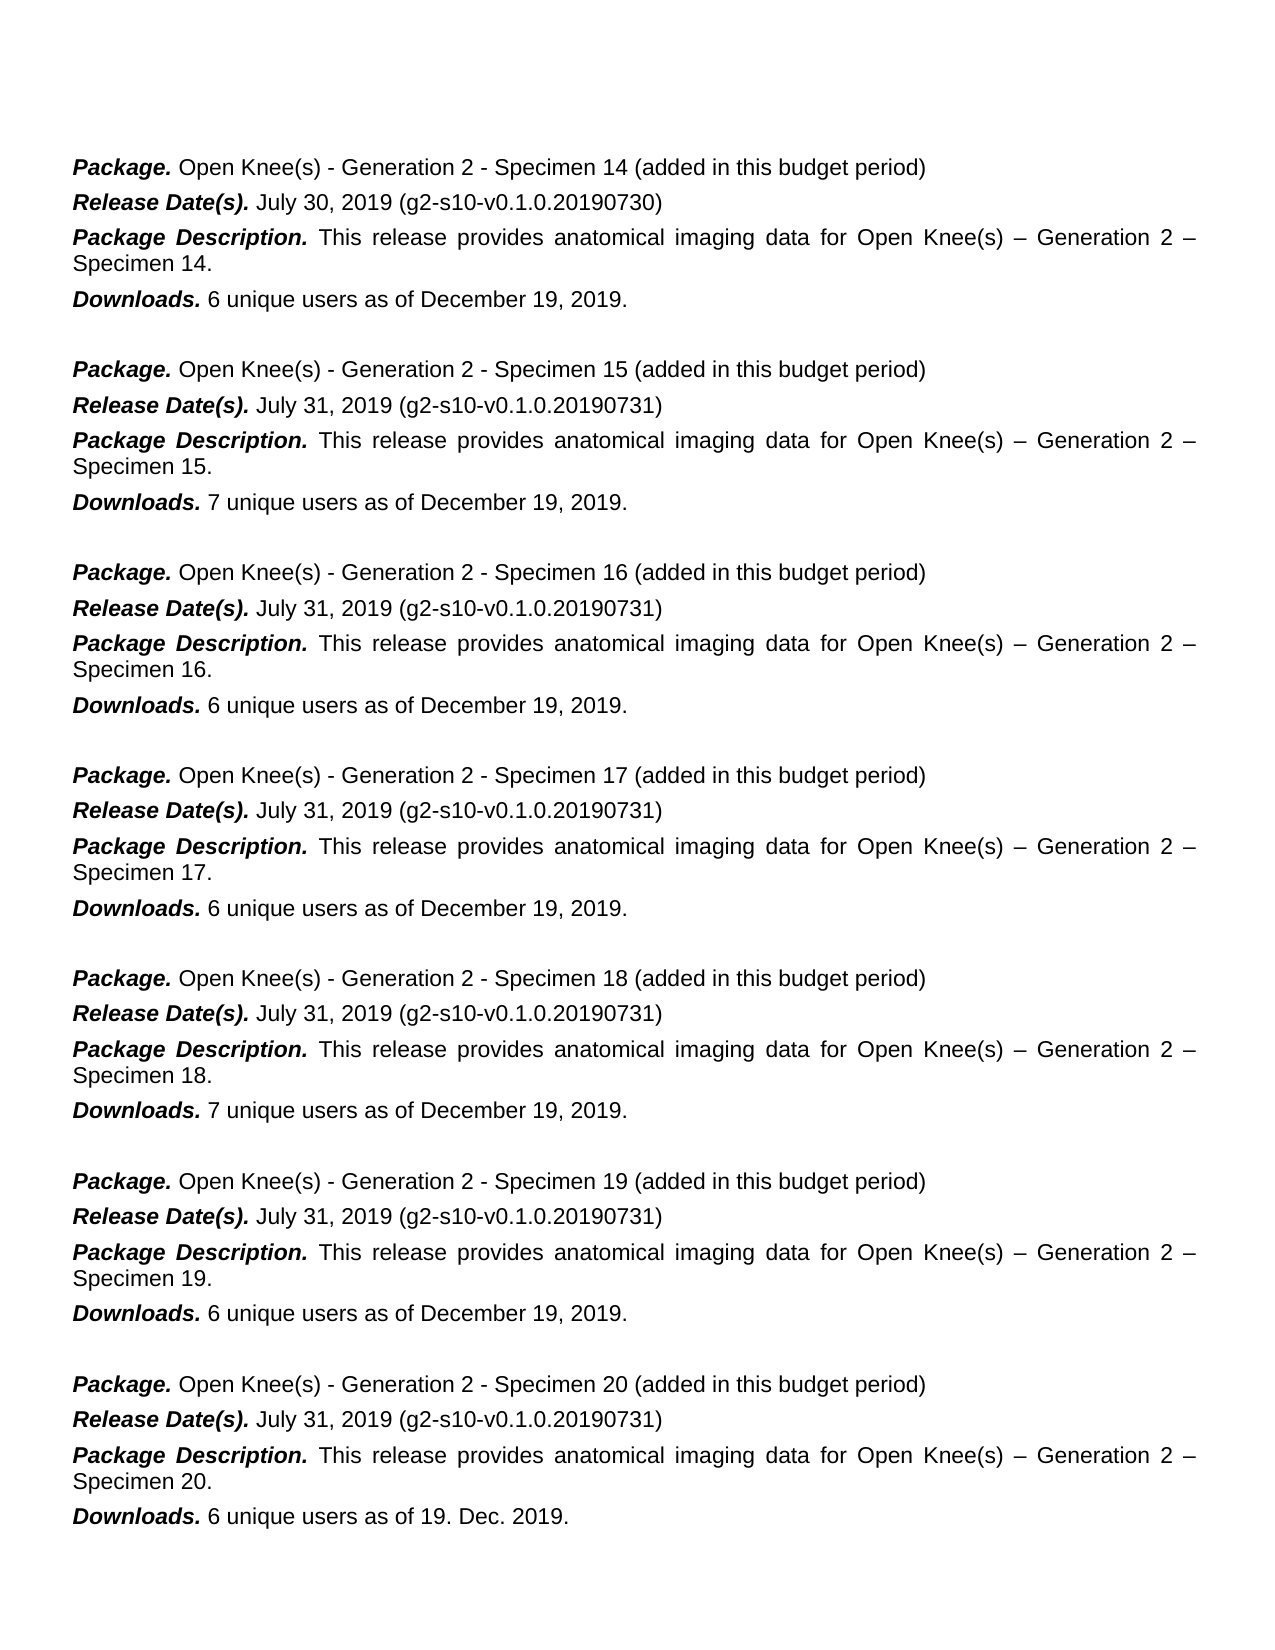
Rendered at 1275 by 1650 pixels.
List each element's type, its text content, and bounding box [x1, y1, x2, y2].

text Package Description. This release provides anatomical imaging data for Open Knee(s) – Generation 2 – Specimen 17. [72, 833, 1197, 886]
text Downloads. 6 unique users as of December 19, 2019. [72, 692, 1197, 718]
text Downloads. 7 unique users as of December 19, 2019. [72, 489, 1197, 515]
text Release Date(s). July 31, 2019 (g2-s10-v0.1.0.20190731) [72, 594, 1197, 621]
text Release Date(s). July 31, 2019 (g2-s10-v0.1.0.20190731) [72, 392, 1197, 418]
text Downloads. 6 unique users as of December 19, 2019. [72, 1300, 1197, 1327]
text Downloads. 6 unique users as of December 19, 2019. [72, 286, 1197, 312]
text Package. Open Knee(s) - Generation 2 - Specimen 16 (added in this budget period) [72, 559, 1197, 586]
text Package Description. This release provides anatomical imaging data for Open Knee(s) – Generation 2 – Specimen 18. [72, 1036, 1197, 1088]
text Release Date(s). July 30, 2019 (g2-s10-v0.1.0.20190730) [72, 189, 1197, 215]
text Downloads. 6 unique users as of December 19, 2019. [72, 894, 1197, 921]
text Package Description. This release provides anatomical imaging data for Open Knee(s) – Generation 2 – Specimen 20. [72, 1442, 1197, 1494]
text Package. Open Knee(s) - Generation 2 - Specimen 20 (added in this budget period) [72, 1371, 1197, 1397]
text Package Description. This release provides anatomical imaging data for Open Knee(s) – Generation 2 – Specimen 14. [72, 224, 1197, 277]
text Package Description. This release provides anatomical imaging data for Open Knee(s) – Generation 2 – Specimen 19. [72, 1239, 1197, 1291]
text Package. Open Knee(s) - Generation 2 - Specimen 15 (added in this budget period) [72, 356, 1197, 383]
text Package Description. This release provides anatomical imaging data for Open Knee(s) – Generation 2 – Specimen 15. [72, 427, 1197, 480]
text Package. Open Knee(s) - Generation 2 - Specimen 18 (added in this budget period) [72, 965, 1197, 991]
text Release Date(s). July 31, 2019 (g2-s10-v0.1.0.20190731) [72, 797, 1197, 824]
text Package. Open Knee(s) - Generation 2 - Specimen 19 (added in this budget period) [72, 1168, 1197, 1194]
text Downloads. 7 unique users as of December 19, 2019. [72, 1097, 1197, 1124]
text Package. Open Knee(s) - Generation 2 - Specimen 14 (added in this budget period) [72, 153, 1197, 180]
text Package. Open Knee(s) - Generation 2 - Specimen 17 (added in this budget period) [72, 762, 1197, 788]
text Release Date(s). July 31, 2019 (g2-s10-v0.1.0.20190731) [72, 1000, 1197, 1027]
text Release Date(s). July 31, 2019 (g2-s10-v0.1.0.20190731) [72, 1406, 1197, 1433]
text Package Description. This release provides anatomical imaging data for Open Knee(s) – Generation 2 – Specimen 16. [72, 630, 1197, 683]
text Downloads. 6 unique users as of 19. Dec. 2019. [72, 1503, 1197, 1529]
text Release Date(s). July 31, 2019 (g2-s10-v0.1.0.20190731) [72, 1203, 1197, 1230]
